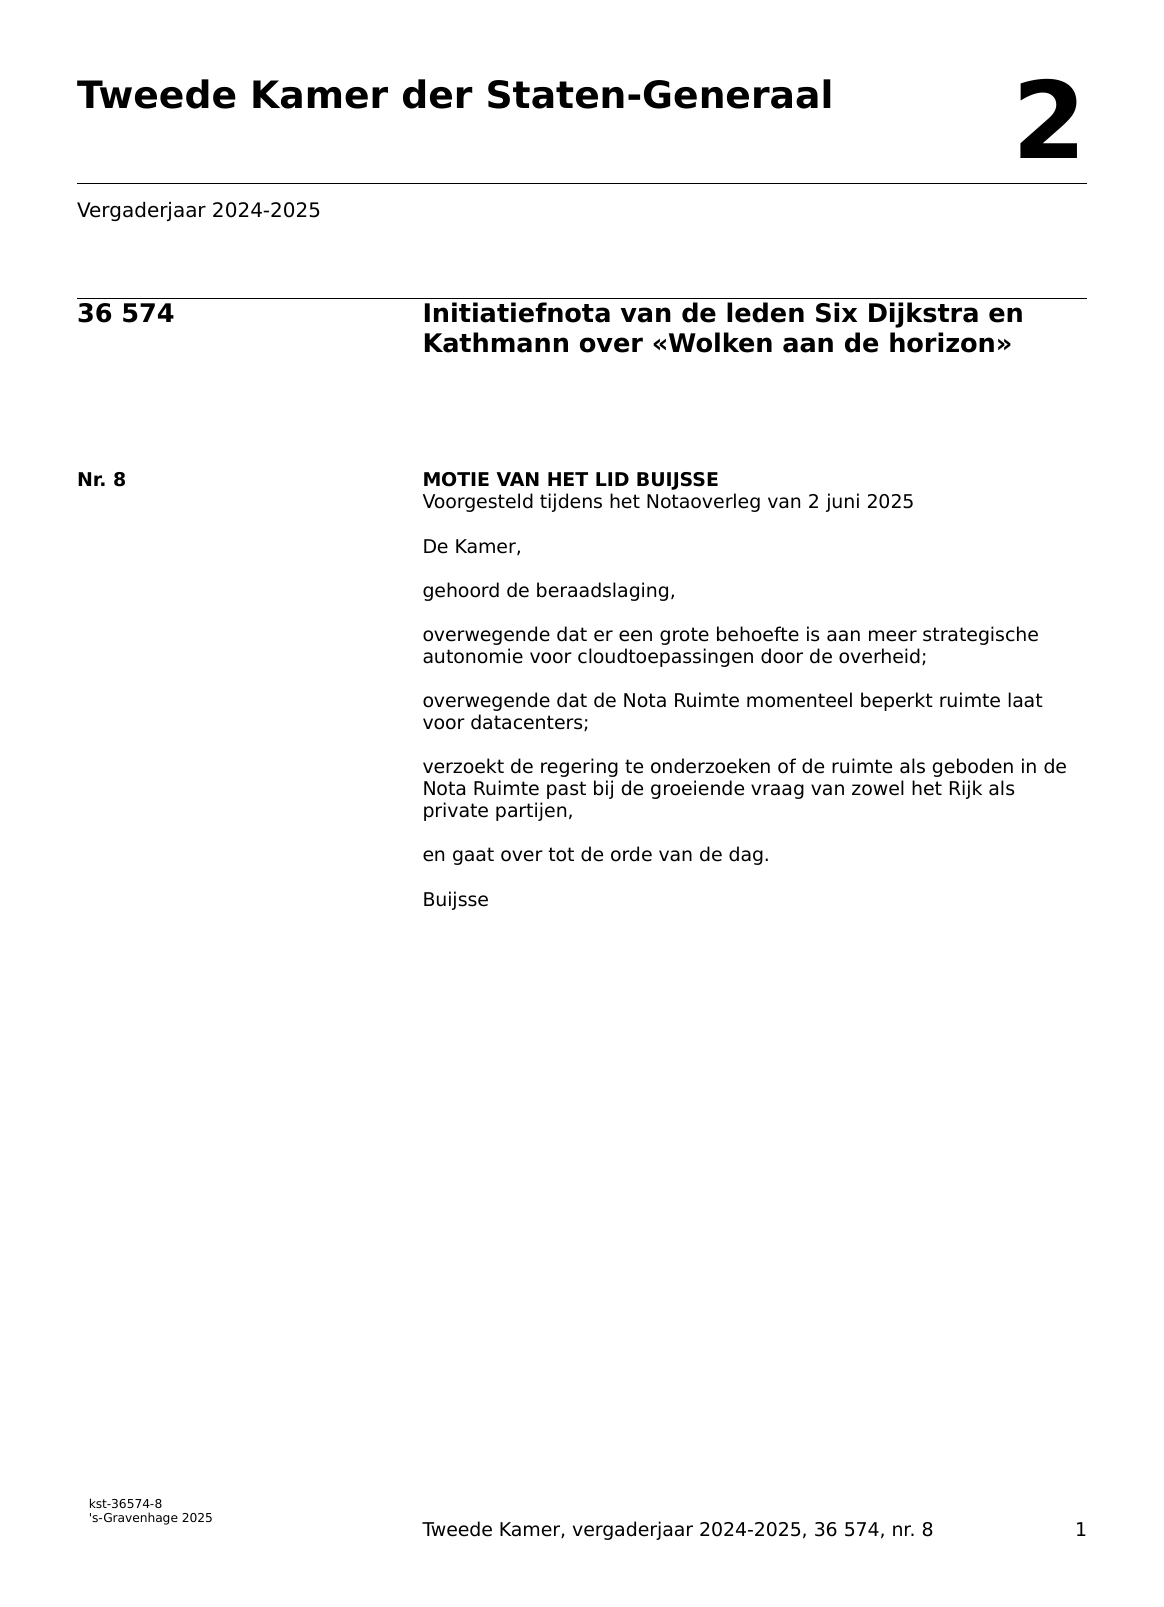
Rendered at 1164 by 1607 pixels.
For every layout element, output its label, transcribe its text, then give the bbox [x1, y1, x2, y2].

table_header Tweede Kamer der Staten-Generaal [77, 59, 886, 183]
text Voorgesteld tijdens het Notaoverleg van 2 juni 2025 [422, 491, 1087, 513]
text gehoord de beraadslaging, [422, 580, 1087, 602]
text kst-36574-8 [88, 1497, 323, 1511]
table_cell Vergaderjaar 2024-2025 [77, 184, 1087, 298]
text Buijsse [422, 888, 1087, 910]
table_header 2 [886, 59, 1087, 183]
text en gaat over tot de orde van de dag. [422, 844, 1087, 866]
text 's-Gravenhage 2025 [88, 1511, 323, 1525]
text overwegende dat er een grote behoefte is aan meer strategische autonomie voor cloudtoepassingen door de overheid; [422, 624, 1087, 668]
text overwegende dat de Nota Ruimte momenteel beperkt ruimte laat voor datacenters; [422, 690, 1087, 734]
text verzoekt de regering te onderzoeken of de ruimte als geboden in de Nota Ruimte past bij de groeiende vraag van zowel het Rijk als private partijen, [422, 756, 1087, 822]
subtitle Nr. 8 MOTIE VAN HET LID BUIJSSE [77, 469, 1087, 491]
subtitle 36 574 Initiatiefnota van de leden Six Dijkstra en Kathmann over «Wolken aan de horizon» [77, 299, 1087, 358]
text De Kamer, [422, 536, 1087, 557]
